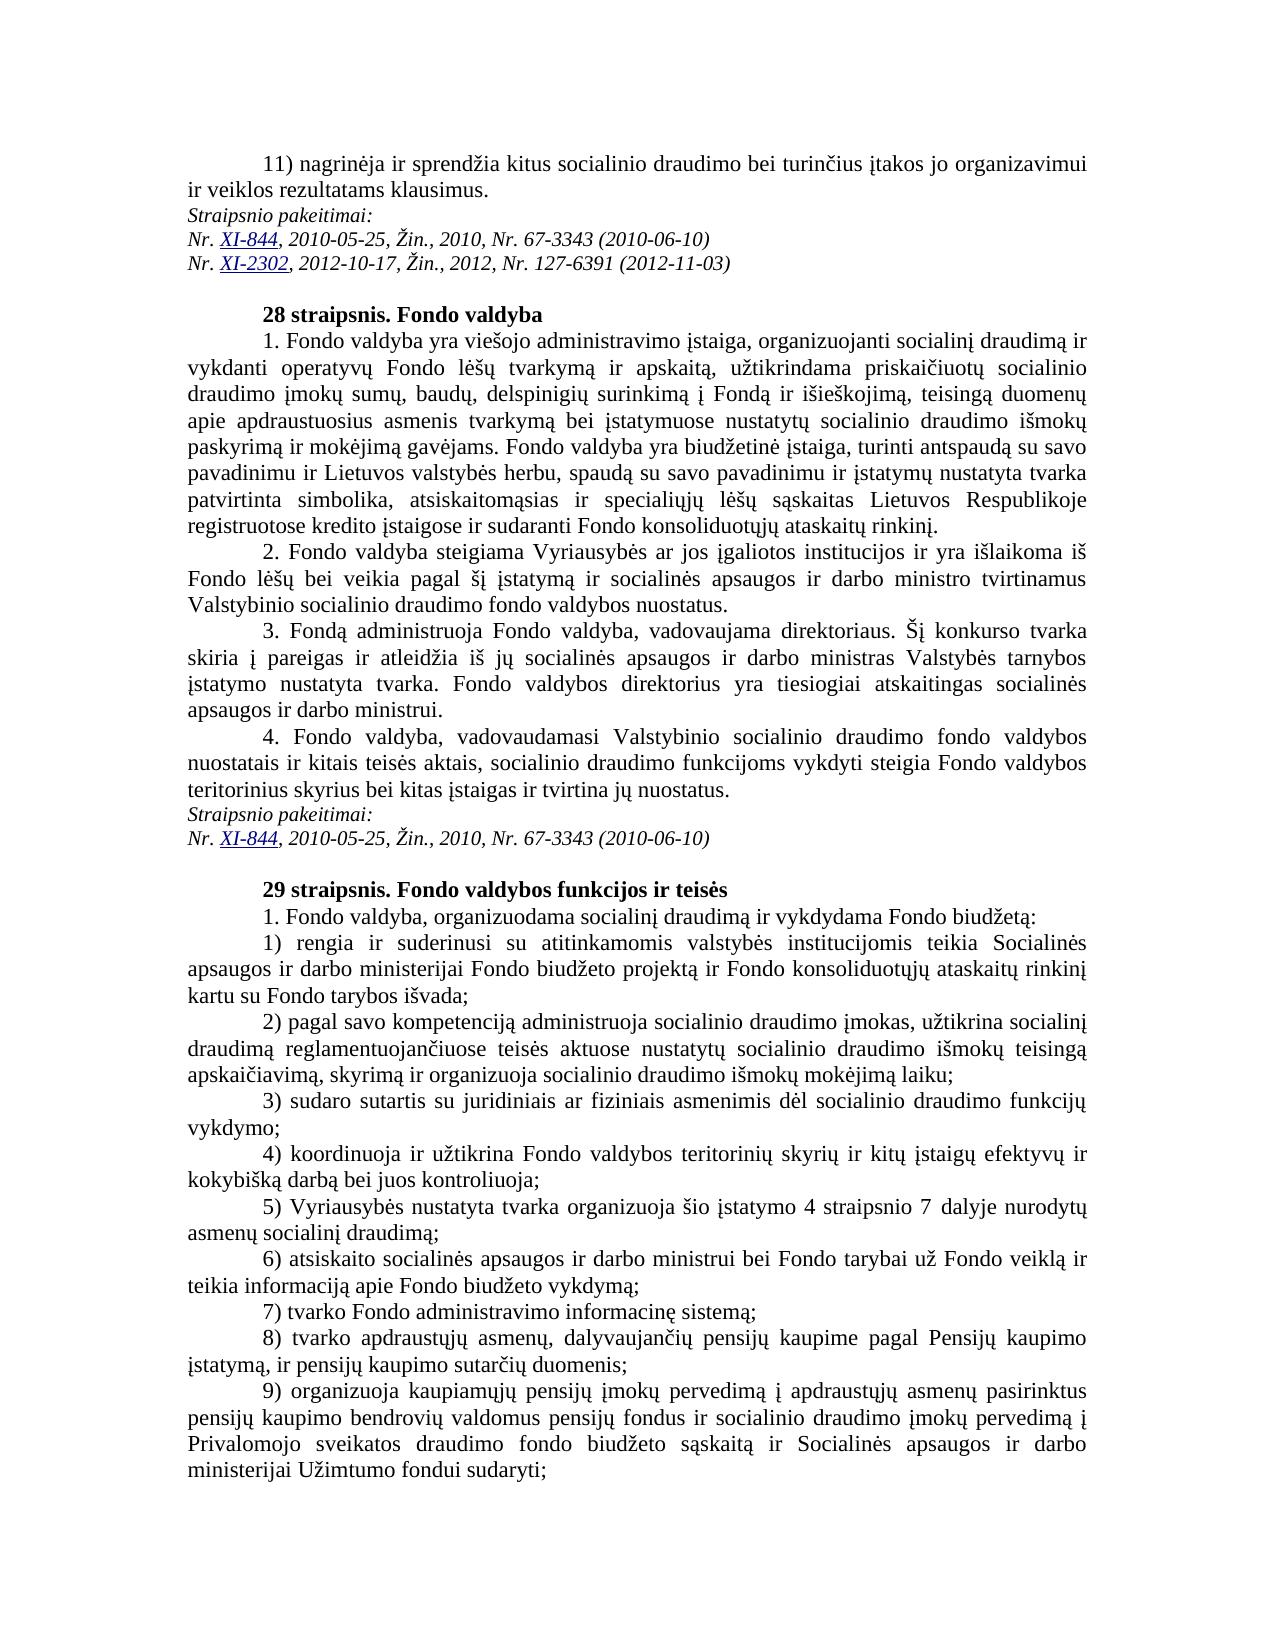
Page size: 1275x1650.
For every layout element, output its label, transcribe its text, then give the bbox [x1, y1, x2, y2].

text 2) pagal savo kompetenciją administruoja socialinio draudimo įmokas, užtikrina socialinį draudimą reglamentuojančiuose teisės aktuose nustatytų socialinio draudimo išmokų teisingą apskaičiavimą, skyrimą ir organizuoja socialinio draudimo išmokų mokėjimą laiku; [187, 1008, 1088, 1087]
text 7) tvarko Fondo administravimo informacinę sistemą; [187, 1298, 1088, 1324]
text Nr. XI-844, 2010-05-25, Žin., 2010, Nr. 67-3343 (2010-06-10) [187, 826, 1087, 850]
text Straipsnio pakeitimai: [187, 203, 1088, 227]
text 9) organizuoja kaupiamųjų pensijų įmokų pervedimą į apdraustųjų asmenų pasirinktus pensijų kaupimo bendrovių valdomus pensijų fondus ir socialinio draudimo įmokų pervedimą į Privalomojo sveikatos draudimo fondo biudžeto sąskaitą ir Socialinės apsaugos ir darbo ministerijai Užimtumo fondui sudaryti; [187, 1377, 1088, 1483]
text 11) nagrinėja ir sprendžia kitus socialinio draudimo bei turinčius įtakos jo organizavimui ir veiklos rezultatams klausimus. [187, 150, 1088, 203]
text Straipsnio pakeitimai: [187, 802, 1088, 826]
text Nr. XI-844, 2010-05-25, Žin., 2010, Nr. 67-3343 (2010-06-10) [187, 227, 1087, 251]
text Nr. XI-2302, 2012-10-17, Žin., 2012, Nr. 127-6391 (2012-11-03) [187, 251, 1087, 275]
text 5) Vyriausybės nustatyta tvarka organizuoja šio įstatymo 4 straipsnio 7 dalyje nurodytų asmenų socialinį draudimą; [187, 1193, 1087, 1245]
text 8) tvarko apdraustųjų asmenų, dalyvaujančių pensijų kaupime pagal Pensijų kaupimo įstatymą, ir pensijų kaupimo sutarčių duomenis; [187, 1324, 1088, 1377]
text 4. Fondo valdyba, vadovaudamasi Valstybinio socialinio draudimo fondo valdybos nuostatais ir kitais teisės aktais, socialinio draudimo funkcijoms vykdyti steigia Fondo valdybos teritorinius skyrius bei kitas įstaigas ir tvirtina jų nuostatus. [187, 723, 1088, 802]
text 28 straipsnis. Fondo valdyba [187, 301, 1088, 328]
text 1. Fondo valdyba yra viešojo administravimo įstaiga, organizuojanti socialinį draudimą ir vykdanti operatyvų Fondo lėšų tvarkymą ir apskaitą, užtikrindama priskaičiuotų socialinio draudimo įmokų sumų, baudų, delspinigių surinkimą į Fondą ir išieškojimą, teisingą duomenų apie apdraustuosius asmenis tvarkymą bei įstatymuose nustatytų socialinio draudimo išmokų paskyrimą ir mokėjimą gavėjams. Fondo valdyba yra biudžetinė įstaiga, turinti antspaudą su savo pavadinimu ir Lietuvos valstybės herbu, spaudą su savo pavadinimu ir įstatymų nustatyta tvarka patvirtinta simbolika, atsiskaitomąsias ir specialiųjų lėšų sąskaitas Lietuvos Respublikoje registruotose kredito įstaigose ir sudaranti Fondo konsoliduotųjų ataskaitų rinkinį. [187, 328, 1088, 538]
text 4) koordinuoja ir užtikrina Fondo valdybos teritorinių skyrių ir kitų įstaigų efektyvų ir kokybišką darbą bei juos kontroliuoja; [187, 1140, 1088, 1193]
text 2. Fondo valdyba steigiama Vyriausybės ar jos įgaliotos institucijos ir yra išlaikoma iš Fondo lėšų bei veikia pagal šį įstatymą ir socialinės apsaugos ir darbo ministro tvirtinamus Valstybinio socialinio draudimo fondo valdybos nuostatus. [187, 538, 1088, 617]
text 29 straipsnis. Fondo valdybos funkcijos ir teisės [187, 876, 1088, 903]
text 1) rengia ir suderinusi su atitinkamomis valstybės institucijomis teikia Socialinės apsaugos ir darbo ministerijai Fondo biudžeto projektą ir Fondo konsoliduotųjų ataskaitų rinkinį kartu su Fondo tarybos išvada; [187, 929, 1088, 1008]
text 3) sudaro sutartis su juridiniais ar fiziniais asmenimis dėl socialinio draudimo funkcijų vykdymo; [187, 1087, 1088, 1140]
text 3. Fondą administruoja Fondo valdyba, vadovaujama direktoriaus. Šį konkurso tvarka skiria į pareigas ir atleidžia iš jų socialinės apsaugos ir darbo ministras Valstybės tarnybos įstatymo nustatyta tvarka. Fondo valdybos direktorius yra tiesiogiai atskaitingas socialinės apsaugos ir darbo ministrui. [187, 617, 1088, 723]
text 6) atsiskaito socialinės apsaugos ir darbo ministrui bei Fondo tarybai už Fondo veiklą ir teikia informaciją apie Fondo biudžeto vykdymą; [187, 1245, 1088, 1298]
text 1. Fondo valdyba, organizuodama socialinį draudimą ir vykdydama Fondo biudžetą: [187, 903, 1088, 929]
